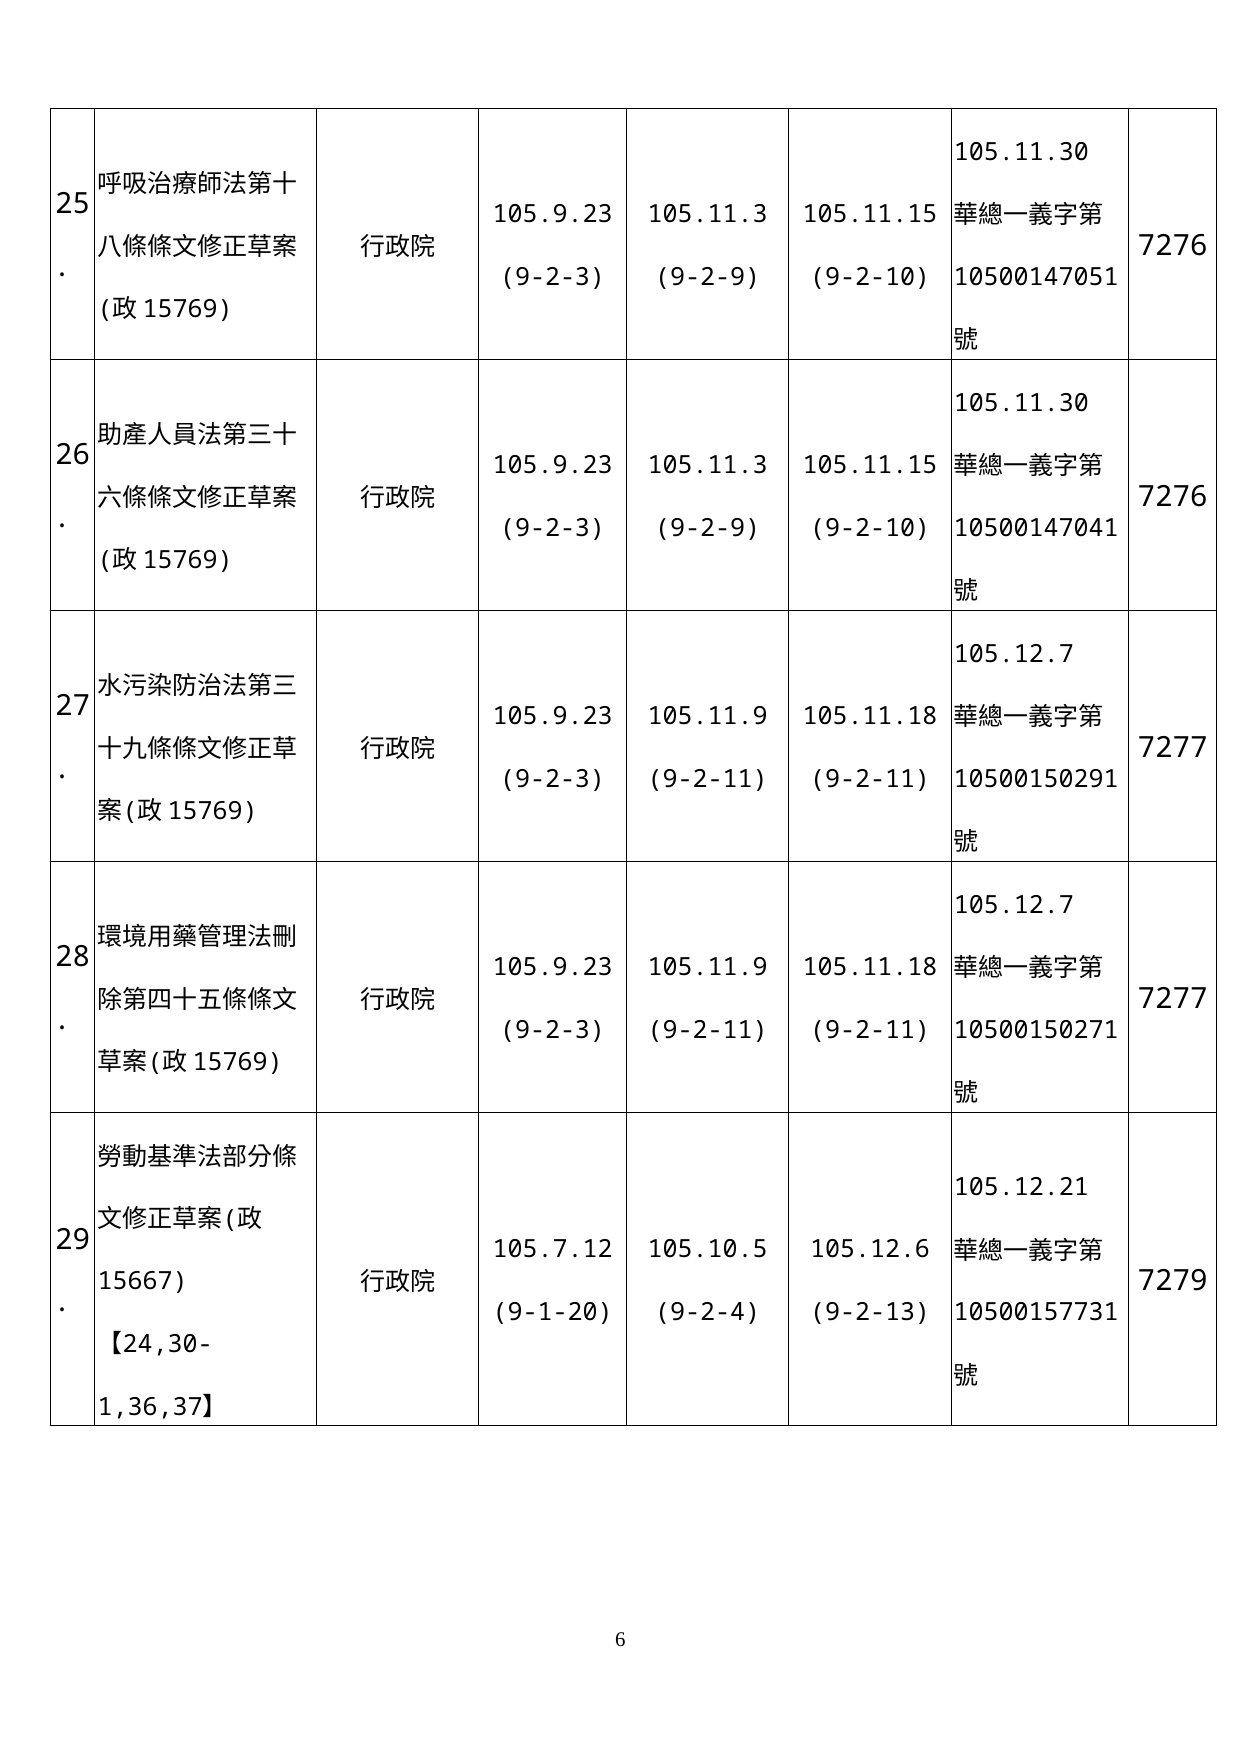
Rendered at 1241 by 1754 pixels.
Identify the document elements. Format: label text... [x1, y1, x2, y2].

table_cell 105.7.12 (9-1-20) [479, 1113, 626, 1425]
table_cell 行政院 [317, 611, 478, 861]
table_cell [51, 862, 94, 1112]
table_cell 105.11.30 華總一義字第10500147051號 [952, 109, 1128, 359]
table_cell 助產人員法第三十六條條文修正草案(政15769) [95, 360, 316, 610]
table_cell 行政院 [317, 862, 478, 1112]
table_cell 105.9.23 (9-2-3) [479, 109, 626, 359]
table_cell 105.11.3 (9-2-9) [627, 360, 788, 610]
table_cell 7276 [1129, 109, 1216, 359]
table_cell [51, 360, 94, 610]
table_cell 7277 [1129, 862, 1216, 1112]
table_cell 105.11.15 (9-2-10) [789, 109, 951, 359]
table_cell 105.11.30 華總一義字第10500147041號 [952, 360, 1128, 610]
table_cell 水污染防治法第三十九條條文修正草案(政15769) [95, 611, 316, 861]
table_cell 105.12.7 華總一義字第10500150291號 [952, 611, 1128, 861]
table_cell 105.12.7 華總一義字第10500150271號 [952, 862, 1128, 1112]
table_cell 105.10.5 (9-2-4) [627, 1113, 788, 1425]
table_cell 105.12.6 (9-2-13) [789, 1113, 951, 1425]
table_cell 行政院 [317, 109, 478, 359]
table_cell [51, 1113, 94, 1425]
table_cell 105.11.3 (9-2-9) [627, 109, 788, 359]
table_cell 105.9.23 (9-2-3) [479, 360, 626, 610]
table_cell 環境用藥管理法刪除第四十五條條文草案(政15769) [95, 862, 316, 1112]
table_cell 7277 [1129, 611, 1216, 861]
table_cell 105.11.15 (9-2-10) [789, 360, 951, 610]
table_cell 105.9.23 (9-2-3) [479, 611, 626, 861]
table_cell 7279 [1129, 1113, 1216, 1425]
table_cell 105.9.23 (9-2-3) [479, 862, 626, 1112]
table_cell [51, 109, 94, 359]
table_cell [51, 611, 94, 861]
table_cell 行政院 [317, 360, 478, 610]
table_cell 105.11.18 (9-2-11) [789, 862, 951, 1112]
table_cell 105.11.9 (9-2-11) [627, 862, 788, 1112]
table_cell 105.11.18 (9-2-11) [789, 611, 951, 861]
table_cell 7276 [1129, 360, 1216, 610]
table_cell 105.12.21 華總一義字第10500157731號 [952, 1113, 1128, 1425]
table_cell 呼吸治療師法第十八條條文修正草案(政15769) [95, 109, 316, 359]
table_cell 行政院 [317, 1113, 478, 1425]
table_cell 勞動基準法部分條文修正草案(政15667) 【24,30-1,36,37】 [95, 1113, 316, 1425]
table_cell 105.11.9 (9-2-11) [627, 611, 788, 861]
